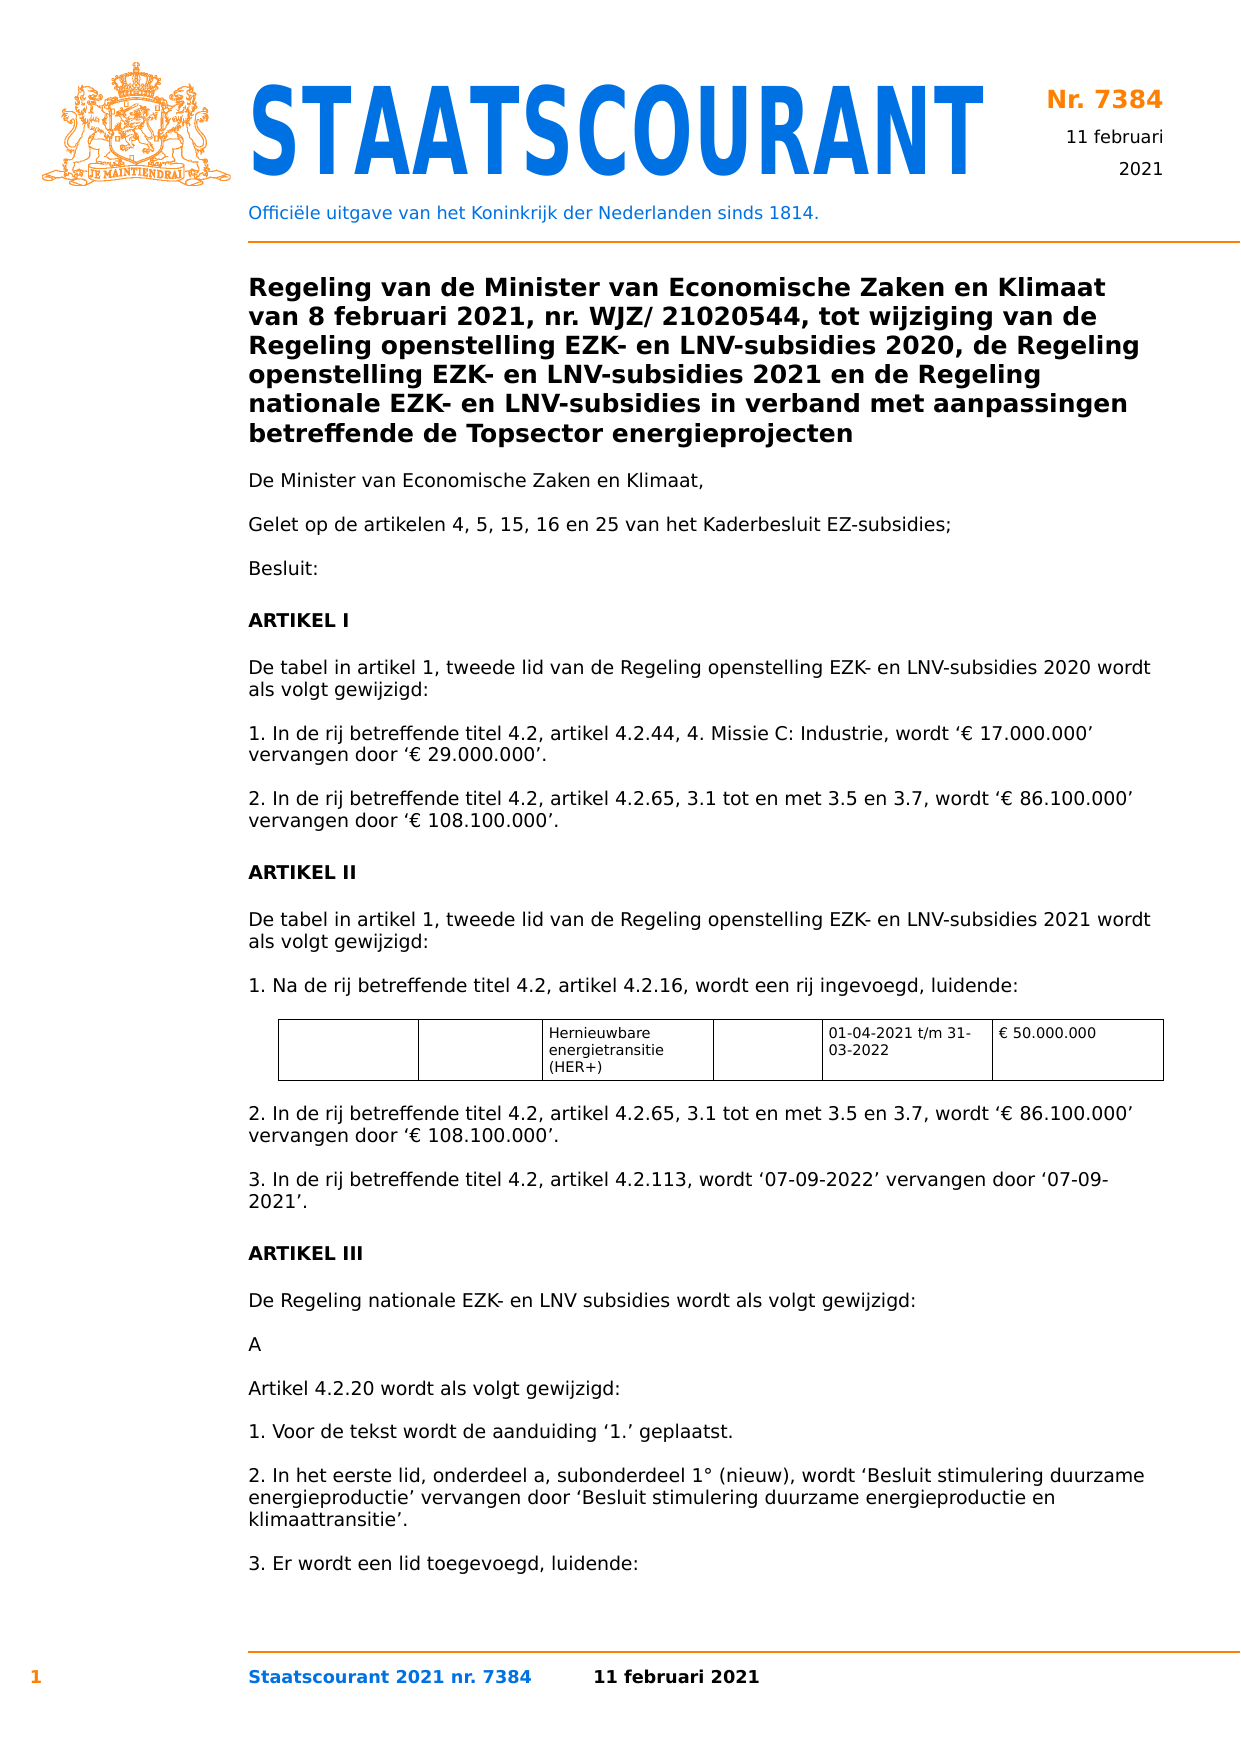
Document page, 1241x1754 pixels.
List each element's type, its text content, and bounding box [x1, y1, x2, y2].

table_header € 50.000.000 [993, 1020, 1163, 1080]
text De tabel in artikel 1, tweede lid van de Regeling openstelling EZK- en LNV-subsidies 2020 wordt als volgt gewijzigd: [248, 657, 1163, 701]
table_header Hernieuwbare energietransitie (HER+) [543, 1020, 713, 1080]
text 1. In de rij betreffende titel 4.2, artikel 4.2.44, 4. Missie C: Industrie, wordt ‘€ 17.000.000’ vervangen door ‘€ 29.000.000’. [248, 722, 1163, 766]
text Gelet op de artikelen 4, 5, 15, 16 en 25 van het Kaderbesluit EZ-subsidies; [248, 514, 1163, 536]
text De Minister van Economische Zaken en Klimaat, [248, 470, 1163, 492]
subtitle ARTIKEL I [248, 609, 1163, 632]
text 1. Voor de tekst wordt de aanduiding ‘1.’ geplaatst. [248, 1421, 1163, 1443]
text 1. Na de rij betreffende titel 4.2, artikel 4.2.16, wordt een rij ingevoegd, luidende: [248, 975, 1163, 997]
text De tabel in artikel 1, tweede lid van de Regeling openstelling EZK- en LNV-subsidies 2021 wordt als volgt gewijzigd: [248, 909, 1163, 953]
text Besluit: [248, 558, 1163, 579]
picture [41, 62, 231, 186]
table_header 01-04-2021 t/m 31-03-2022 [823, 1020, 992, 1080]
text A [248, 1334, 1163, 1356]
table_cell 2021 [998, 153, 1240, 203]
table_header STAATSCOURANT [248, 62, 998, 203]
table_header [714, 1020, 822, 1080]
text Artikel 4.2.20 wordt als volgt gewijzigd: [248, 1378, 1163, 1399]
text De Regeling nationale EZK- en LNV subsidies wordt als volgt gewijzigd: [248, 1290, 1163, 1312]
table_header [279, 1020, 418, 1080]
text 2. In het eerste lid, onderdeel a, subonderdeel 1° (nieuw), wordt ‘Besluit stimulering duurzame energieproductie’ vervangen door ‘Besluit stimulering duurzame energieproductie en klimaattransitie’. [248, 1465, 1163, 1531]
table_header [25, 62, 248, 241]
table_cell 11 februari [998, 121, 1240, 153]
subtitle Regeling van de Minister van Economische Zaken en Klimaat van 8 februari 2021, nr. WJZ/ 21020544, tot wijziging van de Regeling openstelling EZK- en LNV-subsidies 2020, de Regeling openstelling EZK- en LNV-subsidies 2021 en de Regeling nationale EZK- en LNV-subsidies in verband met aanpassingen betreffende de Topsector energieprojecten [248, 273, 1163, 448]
text 2. In de rij betreffende titel 4.2, artikel 4.2.65, 3.1 tot en met 3.5 en 3.7, wordt ‘€ 86.100.000’ vervangen door ‘€ 108.100.000’. [248, 1103, 1163, 1147]
subtitle ARTIKEL II [248, 862, 1163, 884]
text 3. Er wordt een lid toegevoegd, luidende: [248, 1553, 1163, 1575]
text 3. In de rij betreffende titel 4.2, artikel 4.2.113, wordt ‘07-09-2022’ vervangen door ‘07-09-2021’. [248, 1169, 1163, 1213]
table_header [419, 1020, 542, 1080]
table_cell Officiële uitgave van het Koninkrijk der Nederlanden sinds 1814. [248, 203, 1240, 241]
text 2. In de rij betreffende titel 4.2, artikel 4.2.65, 3.1 tot en met 3.5 en 3.7, wordt ‘€ 86.100.000’ vervangen door ‘€ 108.100.000’. [248, 788, 1163, 832]
table_header Nr. 7384 [998, 62, 1240, 121]
subtitle ARTIKEL III [248, 1243, 1163, 1265]
